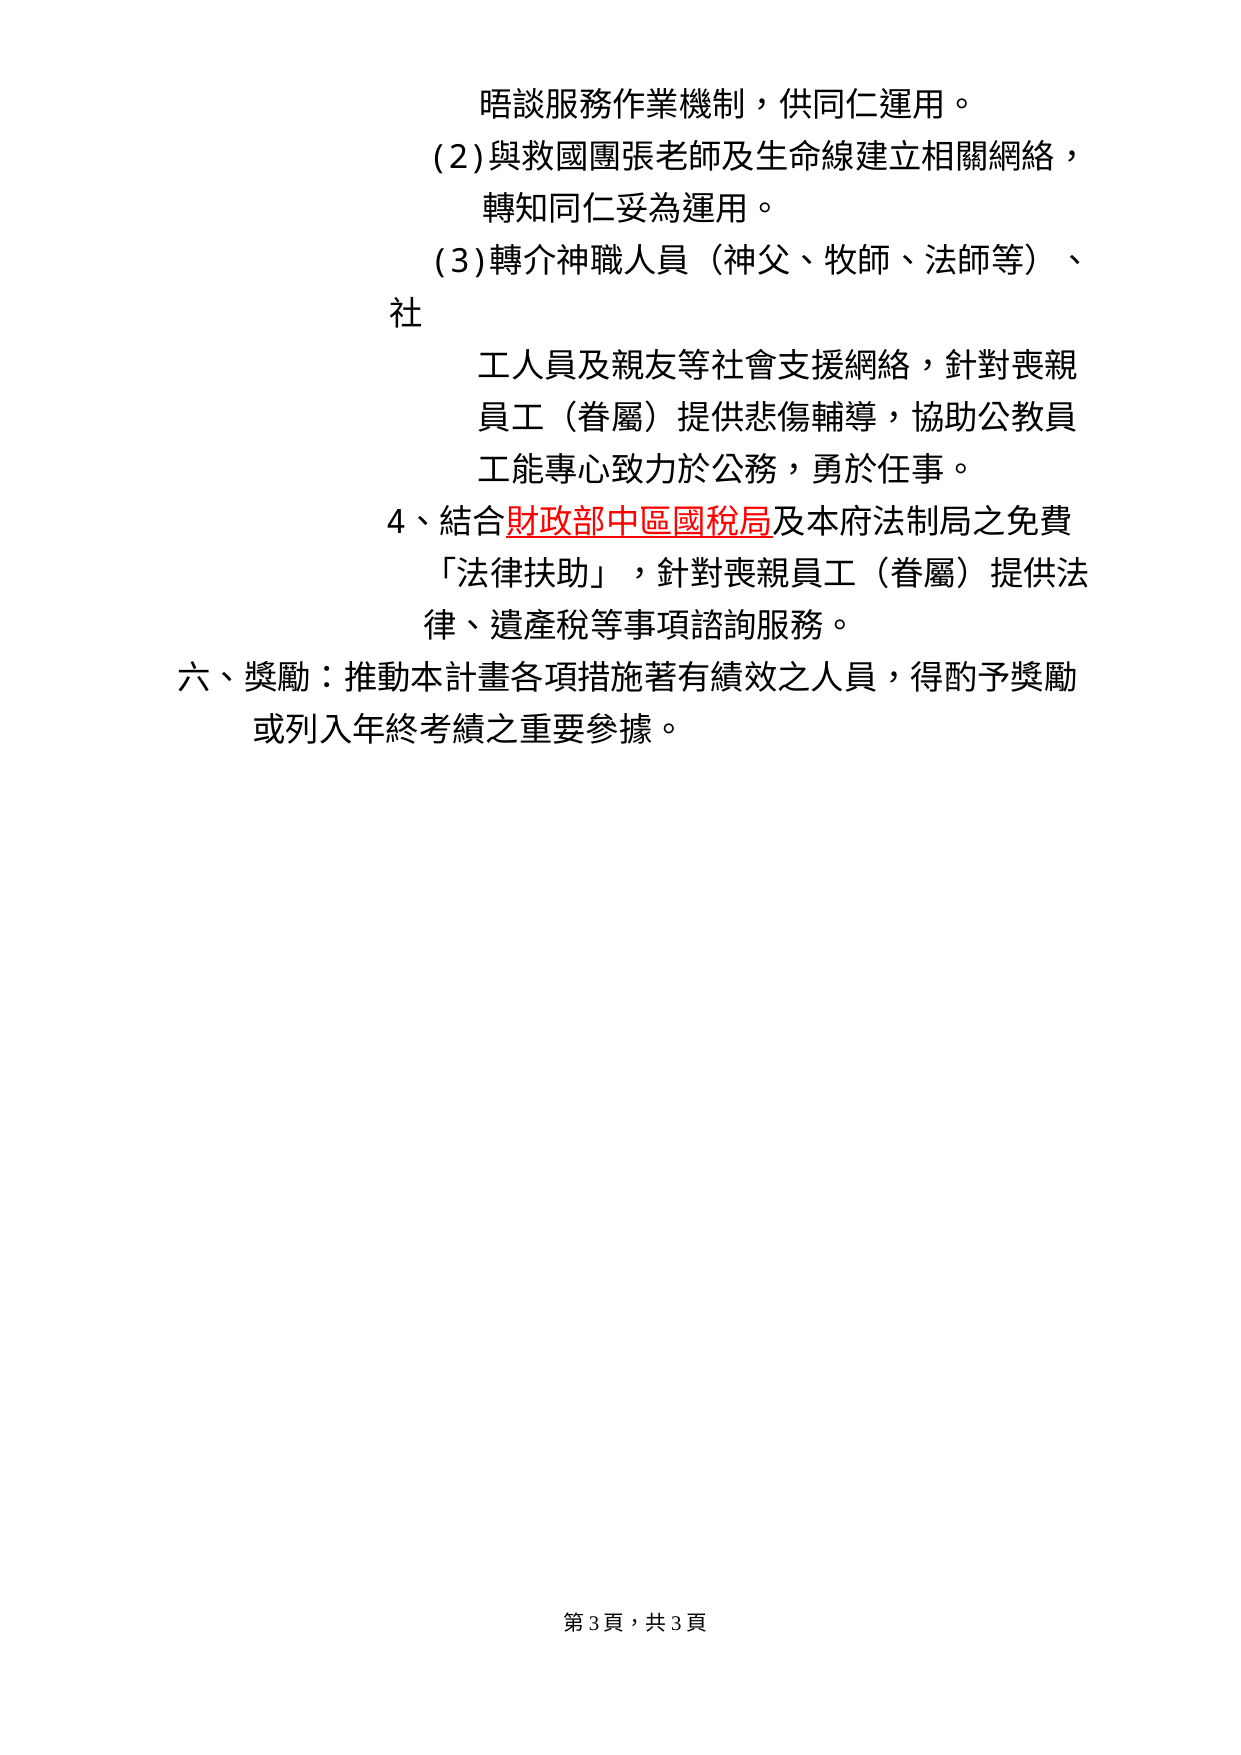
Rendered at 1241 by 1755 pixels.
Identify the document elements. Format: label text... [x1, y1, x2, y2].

text 晤談服務作業機制，供同仁運用。 [177, 75, 1093, 127]
text 4、結合財政部中區國稅局及本府法制局之免費「法律扶助」，針對喪親員工（眷屬）提供法律、遺產稅等事項諮詢服務。 [386, 492, 1093, 648]
text 轉知同仁妥為運用。 [177, 179, 1093, 231]
text 工能專心致力於公務，勇於任事。 [389, 439, 1093, 492]
text 工人員及親友等社會支援網絡，針對喪親 [389, 335, 1093, 387]
text 員工（眷屬）提供悲傷輔導，協助公教員 [389, 387, 1093, 439]
text (3)轉介神職人員（神父、牧師、法師等）、社 [389, 231, 1093, 335]
text (2)與救國團張老師及生命線建立相關網絡， [390, 127, 1093, 179]
text 六、獎勵：推動本計畫各項措施著有績效之人員，得酌予獎勵或列入年終考績之重要參據。 [177, 648, 1093, 752]
